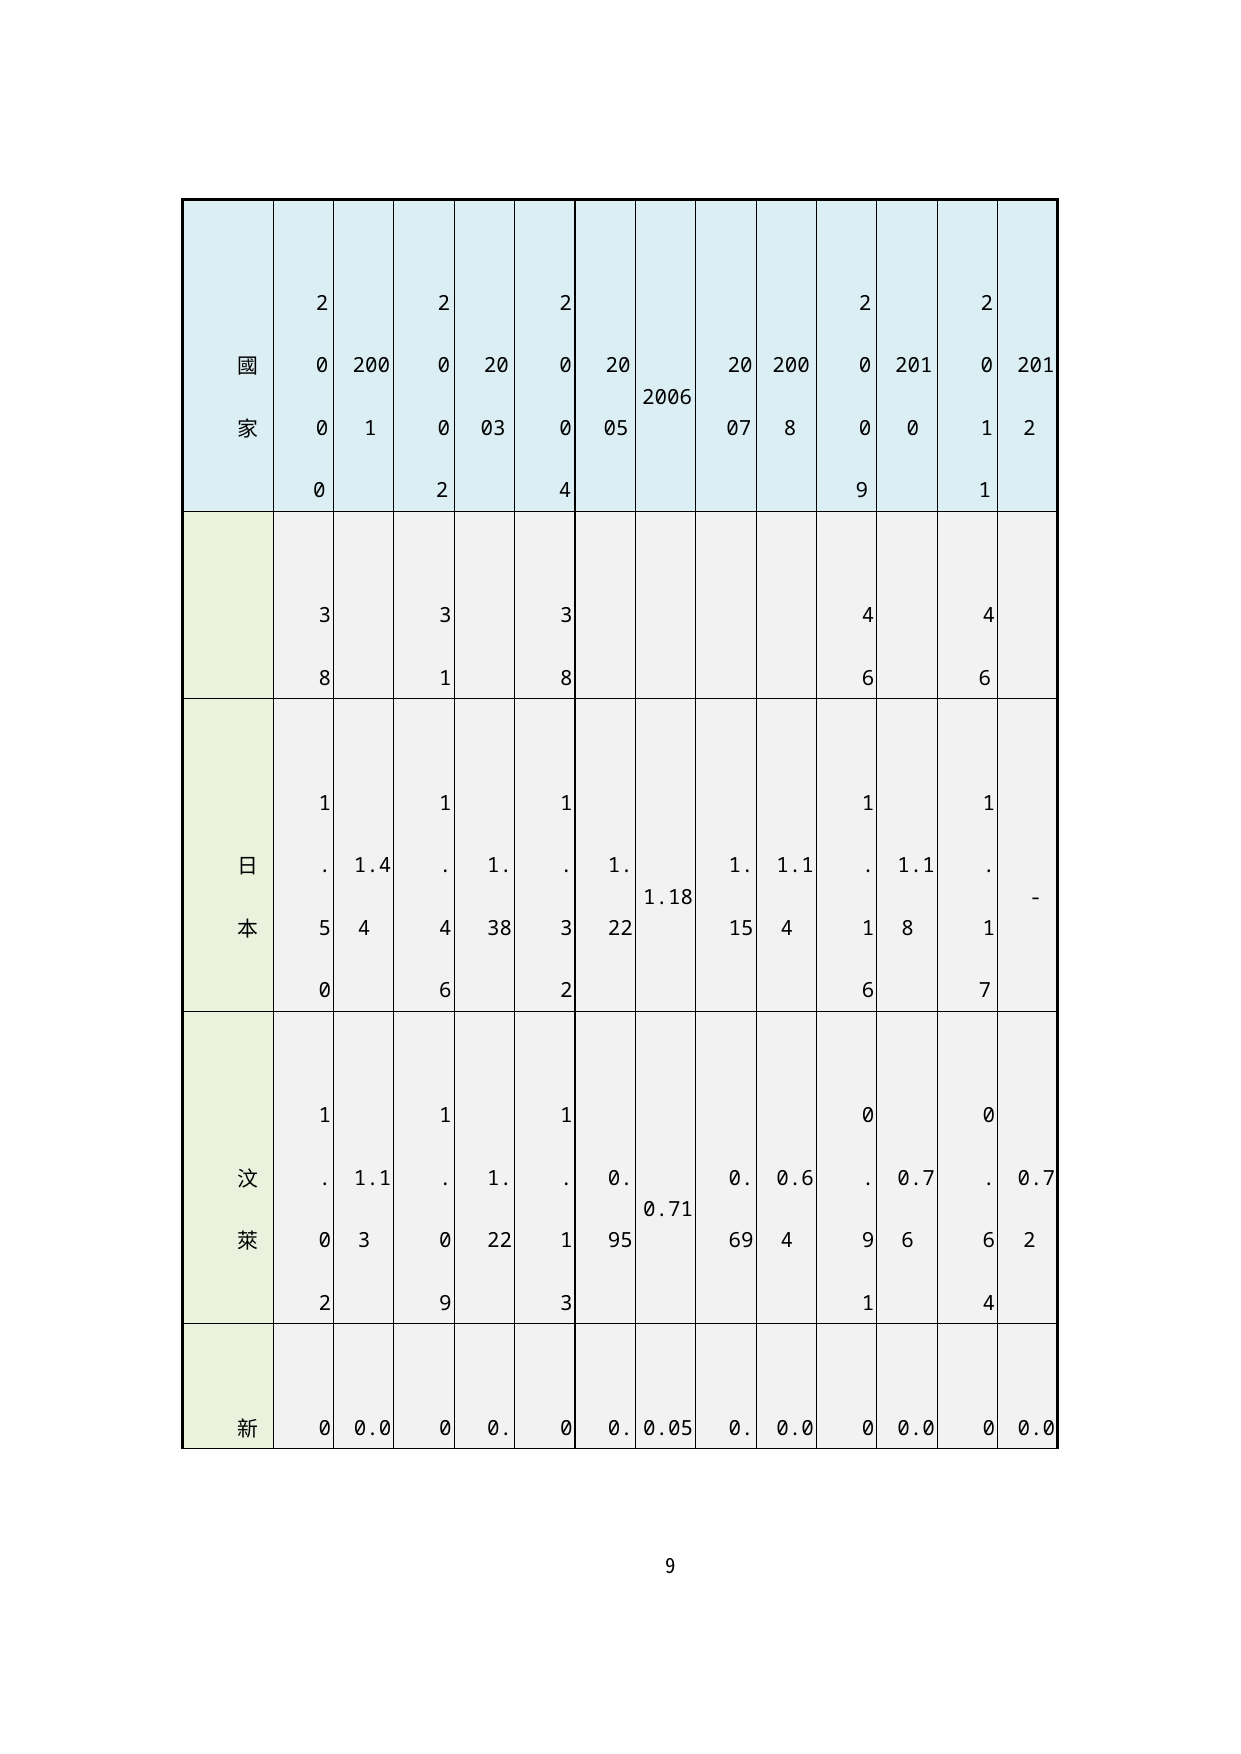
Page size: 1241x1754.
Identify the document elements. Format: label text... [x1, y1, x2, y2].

table_header 國家 [184, 201, 273, 511]
table_cell 1.17 [938, 699, 997, 1011]
table_cell 1.14 [757, 699, 816, 1011]
table_header 2002 [394, 201, 454, 511]
table_cell [636, 512, 695, 698]
table_header 2010 [877, 201, 937, 511]
table_header 2012 [998, 201, 1056, 511]
table_cell 46 [817, 512, 876, 698]
table_cell 31 [394, 512, 454, 698]
table_cell 1.13 [515, 1012, 574, 1323]
table_cell [877, 512, 937, 698]
table_cell 0.0 [998, 1324, 1056, 1448]
table_cell 1.09 [394, 1012, 454, 1323]
table_cell 0.05 [636, 1324, 695, 1448]
table_cell 1.15 [696, 699, 756, 1011]
table_header 2009 [817, 201, 876, 511]
table_cell 0.72 [998, 1012, 1056, 1323]
table_cell 1.38 [455, 699, 514, 1011]
table_cell 0.91 [817, 1012, 876, 1323]
table_cell [576, 512, 635, 698]
table_cell [184, 512, 273, 698]
table_cell - [998, 699, 1056, 1011]
table_cell 0 [515, 1324, 574, 1448]
table_cell 0.0 [334, 1324, 393, 1448]
table_cell [696, 512, 756, 698]
table_cell 0 [938, 1324, 997, 1448]
table_cell 1.32 [515, 699, 574, 1011]
table_cell [334, 512, 393, 698]
table_cell 1.18 [877, 699, 937, 1011]
table_cell 1.22 [455, 1012, 514, 1323]
table_cell 1.22 [576, 699, 635, 1011]
table_cell 日本 [184, 699, 273, 1011]
table_header 2008 [757, 201, 816, 511]
table_header 2007 [696, 201, 756, 511]
table_cell 新 [184, 1324, 273, 1448]
table_cell [757, 512, 816, 698]
table_cell 0.0 [877, 1324, 937, 1448]
table_header 2006 [636, 201, 695, 511]
table_cell 0. [696, 1324, 756, 1448]
table_cell 38 [274, 512, 333, 698]
table_cell 1.16 [817, 699, 876, 1011]
table_cell 0.71 [636, 1012, 695, 1323]
table_cell 0.64 [938, 1012, 997, 1323]
table_cell 1.46 [394, 699, 454, 1011]
table_cell 0.76 [877, 1012, 937, 1323]
table_header 2003 [455, 201, 514, 511]
table_cell 0. [455, 1324, 514, 1448]
table_cell 0 [394, 1324, 454, 1448]
table_cell 0. [576, 1324, 635, 1448]
table_cell 46 [938, 512, 997, 698]
table_cell 0.64 [757, 1012, 816, 1323]
table_header 2000 [274, 201, 333, 511]
table_cell 0 [274, 1324, 333, 1448]
table_cell 1.50 [274, 699, 333, 1011]
table_header 2004 [515, 201, 574, 511]
table_cell 1.13 [334, 1012, 393, 1323]
table_cell 0.95 [576, 1012, 635, 1323]
table_header 2011 [938, 201, 997, 511]
table_header 2001 [334, 201, 393, 511]
table_cell 汶萊 [184, 1012, 273, 1323]
table_cell 1.02 [274, 1012, 333, 1323]
table_cell 0.0 [757, 1324, 816, 1448]
table_cell 38 [515, 512, 574, 698]
table_cell [998, 512, 1056, 698]
table_header 2005 [576, 201, 635, 511]
table_cell 0.69 [696, 1012, 756, 1323]
table_cell [455, 512, 514, 698]
table_cell 1.44 [334, 699, 393, 1011]
table_cell 0 [817, 1324, 876, 1448]
table_cell 1.18 [636, 699, 695, 1011]
